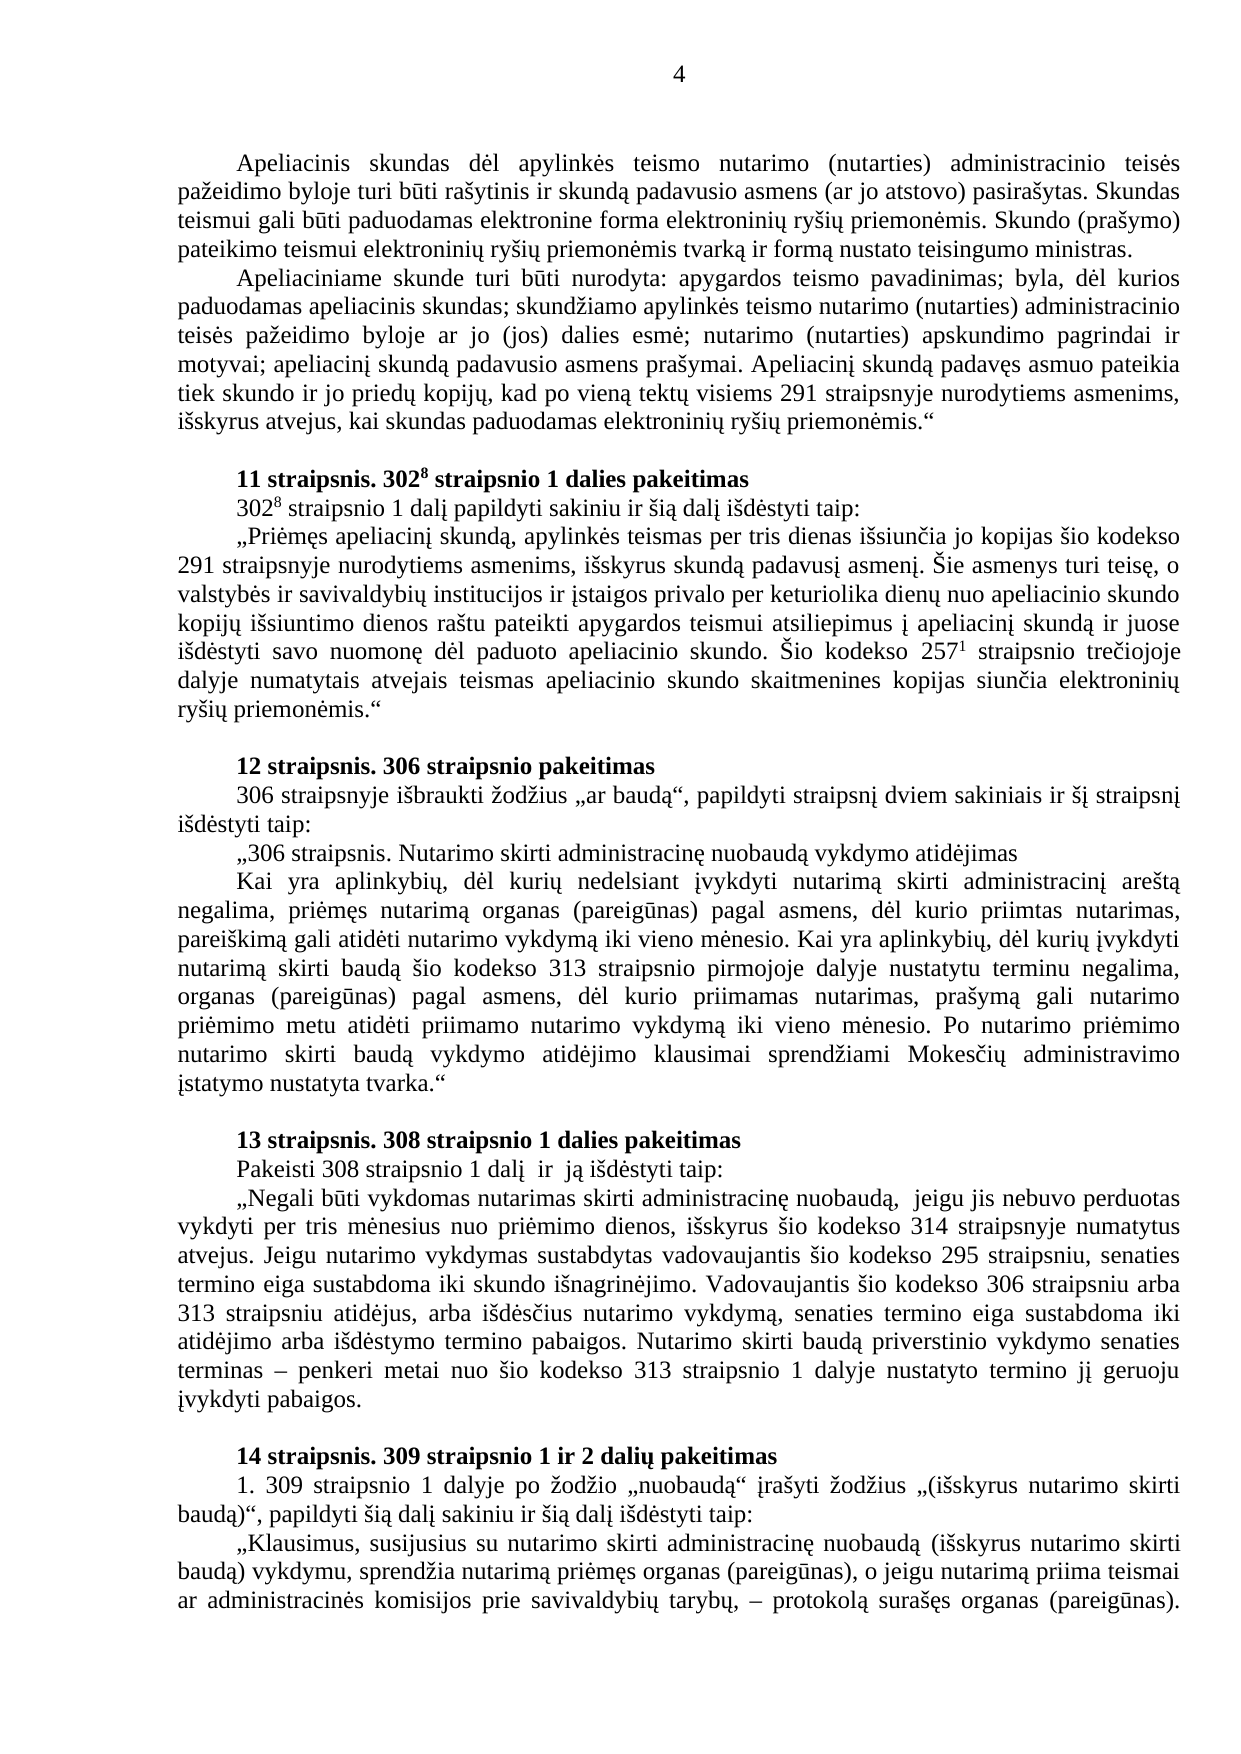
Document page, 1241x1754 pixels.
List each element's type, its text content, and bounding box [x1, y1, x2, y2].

text 1. 309 straipsnio 1 dalyje po žodžio „nuobaudą“ įrašyti žodžius „(išskyrus nutarimo skirti baudą)“, papildyti šią dalį sakiniu ir šią dalį išdėstyti taip: [177, 1470, 1181, 1528]
text Apeliaciniame skunde turi būti nurodyta: apygardos teismo pavadinimas; byla, dėl kurios paduodamas apeliacinis skundas; skundžiamo apylinkės teismo nutarimo (nutarties) administracinio teisės pažeidimo byloje ar jo (jos) dalies esmė; nutarimo (nutarties) apskundimo pagrindai ir motyvai; apeliacinį skundą padavusio asmens prašymai. Apeliacinį skundą padavęs asmuo pateikia tiek skundo ir jo priedų kopijų, kad po vieną tektų visiems 291 straipsnyje nurodytiems asmenims, išskyrus atvejus, kai skundas paduodamas elektroninių ryšių priemonėmis.“ [177, 263, 1181, 435]
text 11 straipsnis. 3028 straipsnio 1 dalies pakeitimas [177, 464, 1181, 493]
text Pakeisti 308 straipsnio 1 dalį ir ją išdėstyti taip: [177, 1154, 1181, 1183]
text Apeliacinis skundas dėl apylinkės teismo nutarimo (nutarties) administracinio teisės pažeidimo byloje turi būti rašytinis ir skundą padavusio asmens (ar jo atstovo) pasirašytas. Skundas teismui gali būti paduodamas elektronine forma elektroninių ryšių priemonėmis. Skundo (prašymo) pateikimo teismui elektroninių ryšių priemonėmis tvarką ir formą nustato teisingumo ministras. [177, 148, 1181, 263]
text 13 straipsnis. 308 straipsnio 1 dalies pakeitimas [177, 1125, 1181, 1154]
text 14 straipsnis. 309 straipsnio 1 ir 2 dalių pakeitimas [177, 1441, 1181, 1470]
text „Negali būti vykdomas nutarimas skirti administracinę nuobaudą, jeigu jis nebuvo perduotas vykdyti per tris mėnesius nuo priėmimo dienos, išskyrus šio kodekso 314 straipsnyje numatytus atvejus. Jeigu nutarimo vykdymas sustabdytas vadovaujantis šio kodekso 295 straipsniu, senaties termino eiga sustabdoma iki skundo išnagrinėjimo. Vadovaujantis šio kodekso 306 straipsniu arba 313 straipsniu atidėjus, arba išdėsčius nutarimo vykdymą, senaties termino eiga sustabdoma iki atidėjimo arba išdėstymo termino pabaigos. Nutarimo skirti baudą priverstinio vykdymo senaties terminas – penkeri metai nuo šio kodekso 313 straipsnio 1 dalyje nustatyto termino jį geruoju įvykdyti pabaigos. [177, 1183, 1181, 1413]
text Kai yra aplinkybių, dėl kurių nedelsiant įvykdyti nutarimą skirti administracinį areštą negalima, priėmęs nutarimą organas (pareigūnas) pagal asmens, dėl kurio priimtas nutarimas, pareiškimą gali atidėti nutarimo vykdymą iki vieno mėnesio. Kai yra aplinkybių, dėl kurių įvykdyti nutarimą skirti baudą šio kodekso 313 straipsnio pirmojoje dalyje nustatytu terminu negalima, organas (pareigūnas) pagal asmens, dėl kurio priimamas nutarimas, prašymą gali nutarimo priėmimo metu atidėti priimamo nutarimo vykdymą iki vieno mėnesio. Po nutarimo priėmimo nutarimo skirti baudą vykdymo atidėjimo klausimai sprendžiami Mokesčių administravimo įstatymo nustatyta tvarka.“ [177, 866, 1181, 1096]
text 3028 straipsnio 1 dalį papildyti sakiniu ir šią dalį išdėstyti taip: [177, 493, 1181, 521]
text 12 straipsnis. 306 straipsnio pakeitimas [177, 751, 1181, 780]
text „Priėmęs apeliacinį skundą, apylinkės teismas per tris dienas išsiunčia jo kopijas šio kodekso 291 straipsnyje nurodytiems asmenims, išskyrus skundą padavusį asmenį. Šie asmenys turi teisę, o valstybės ir savivaldybių institucijos ir įstaigos privalo per keturiolika dienų nuo apeliacinio skundo kopijų išsiuntimo dienos raštu pateikti apygardos teismui atsiliepimus į apeliacinį skundą ir juose išdėstyti savo nuomonę dėl paduoto apeliacinio skundo. Šio kodekso 2571 straipsnio trečiojoje dalyje numatytais atvejais teismas apeliacinio skundo skaitmenines kopijas siunčia elektroninių ryšių priemonėmis.“ [177, 521, 1181, 723]
text 306 straipsnyje išbraukti žodžius „ar baudą“, papildyti straipsnį dviem sakiniais ir šį straipsnį išdėstyti taip: [177, 780, 1181, 838]
text „Klausimus, susijusius su nutarimo skirti administracinę nuobaudą (išskyrus nutarimo skirti baudą) vykdymu, sprendžia nutarimą priėmęs organas (pareigūnas), o jeigu nutarimą priima teismai ar administracinės komisijos prie savivaldybių tarybų, – protokolą surašęs organas (pareigūnas). [177, 1528, 1181, 1614]
text „306 straipsnis. Nutarimo skirti administracinę nuobaudą vykdymo atidėjimas [177, 838, 1181, 866]
